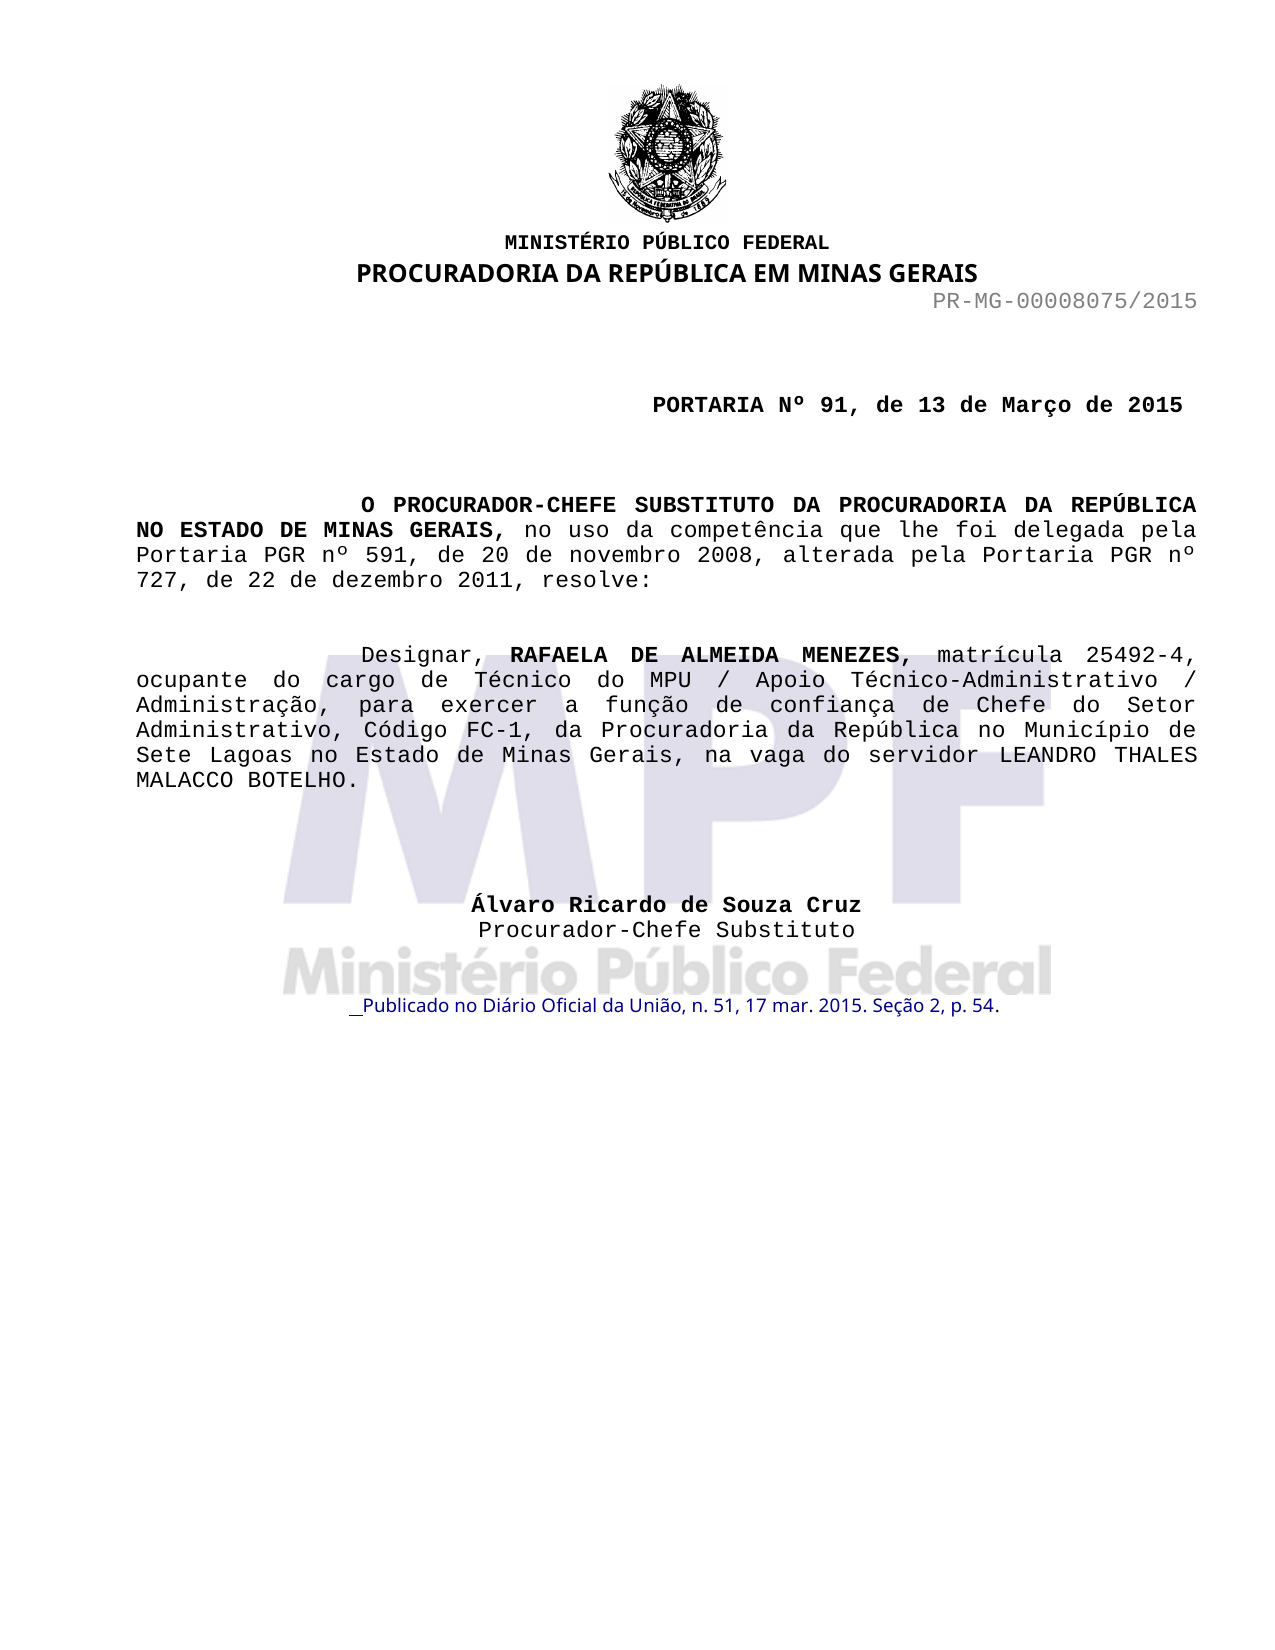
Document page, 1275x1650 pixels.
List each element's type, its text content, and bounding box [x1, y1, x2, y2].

text PORTARIA Nº 91, de 13 de Março de 2015 [136, 393, 1198, 418]
text Procurador-Chefe Substituto [136, 918, 1198, 943]
text Álvaro Ricardo de Souza Cruz [136, 893, 1198, 918]
text O PROCURADOR-CHEFE SUBSTITUTO DA PROCURADORIA DA REPÚBLICA NO ESTADO DE MINAS GERAIS, no uso da competência que lhe foi delegada pela Portaria PGR nº 591, de 20 de novembro 2008, alterada pela Portaria PGR nº 727, de 22 de dezembro 2011, resolve: [136, 493, 1198, 593]
text PR-MG-00008075/2015 [136, 289, 1198, 316]
text Publicado no Diário Oficial da União, n. 51, 17 mar. 2015. Seção 2, p. 54. [136, 993, 1198, 1018]
picture [608, 84, 727, 223]
picture [283, 943, 1051, 993]
picture [283, 793, 1051, 893]
text Designar, RAFAELA DE ALMEIDA MENEZES, matrícula 25492-4, ocupante do cargo de Técnico do MPU / Apoio Técnico-Administrativo / Administração, para exercer a função de confiança de Chefe do Setor Administrativo, Código FC-1, da Procuradoria da República no Município de Sete Lagoas no Estado de Minas Gerais, na vaga do servidor LEANDRO THALES MALACCO BOTELHO. [136, 643, 1198, 793]
